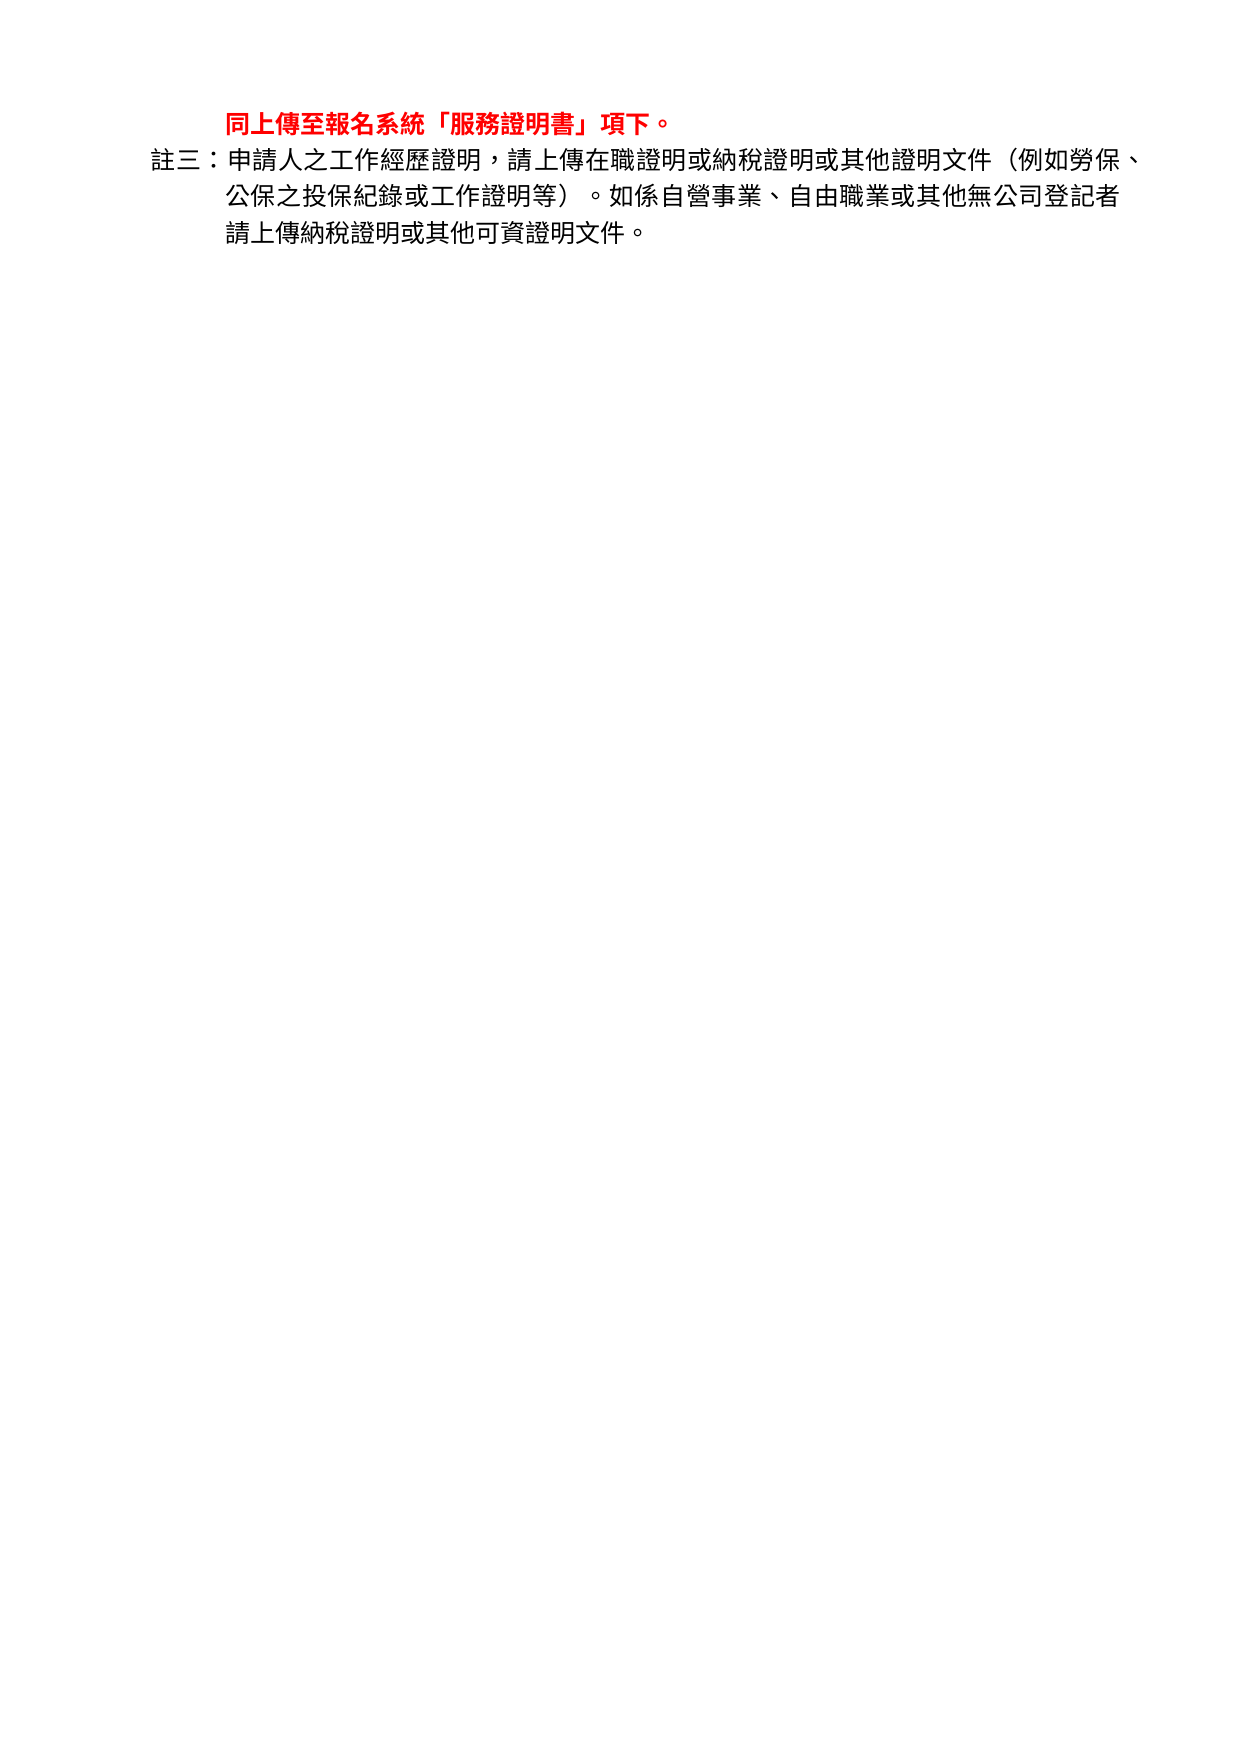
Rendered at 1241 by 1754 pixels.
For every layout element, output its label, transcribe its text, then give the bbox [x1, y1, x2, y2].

text 註三：申請人之工作經歷證明，請上傳在職證明或納稅證明或其他證明文件（例如勞保、公保之投保紀錄或工作證明等）。如係自營事業、自由職業或其他無公司登記者，請上傳納稅證明或其他可資證明文件。 [151, 141, 1122, 249]
text 同上傳至報名系統「服務證明書」項下。 [151, 104, 1110, 141]
